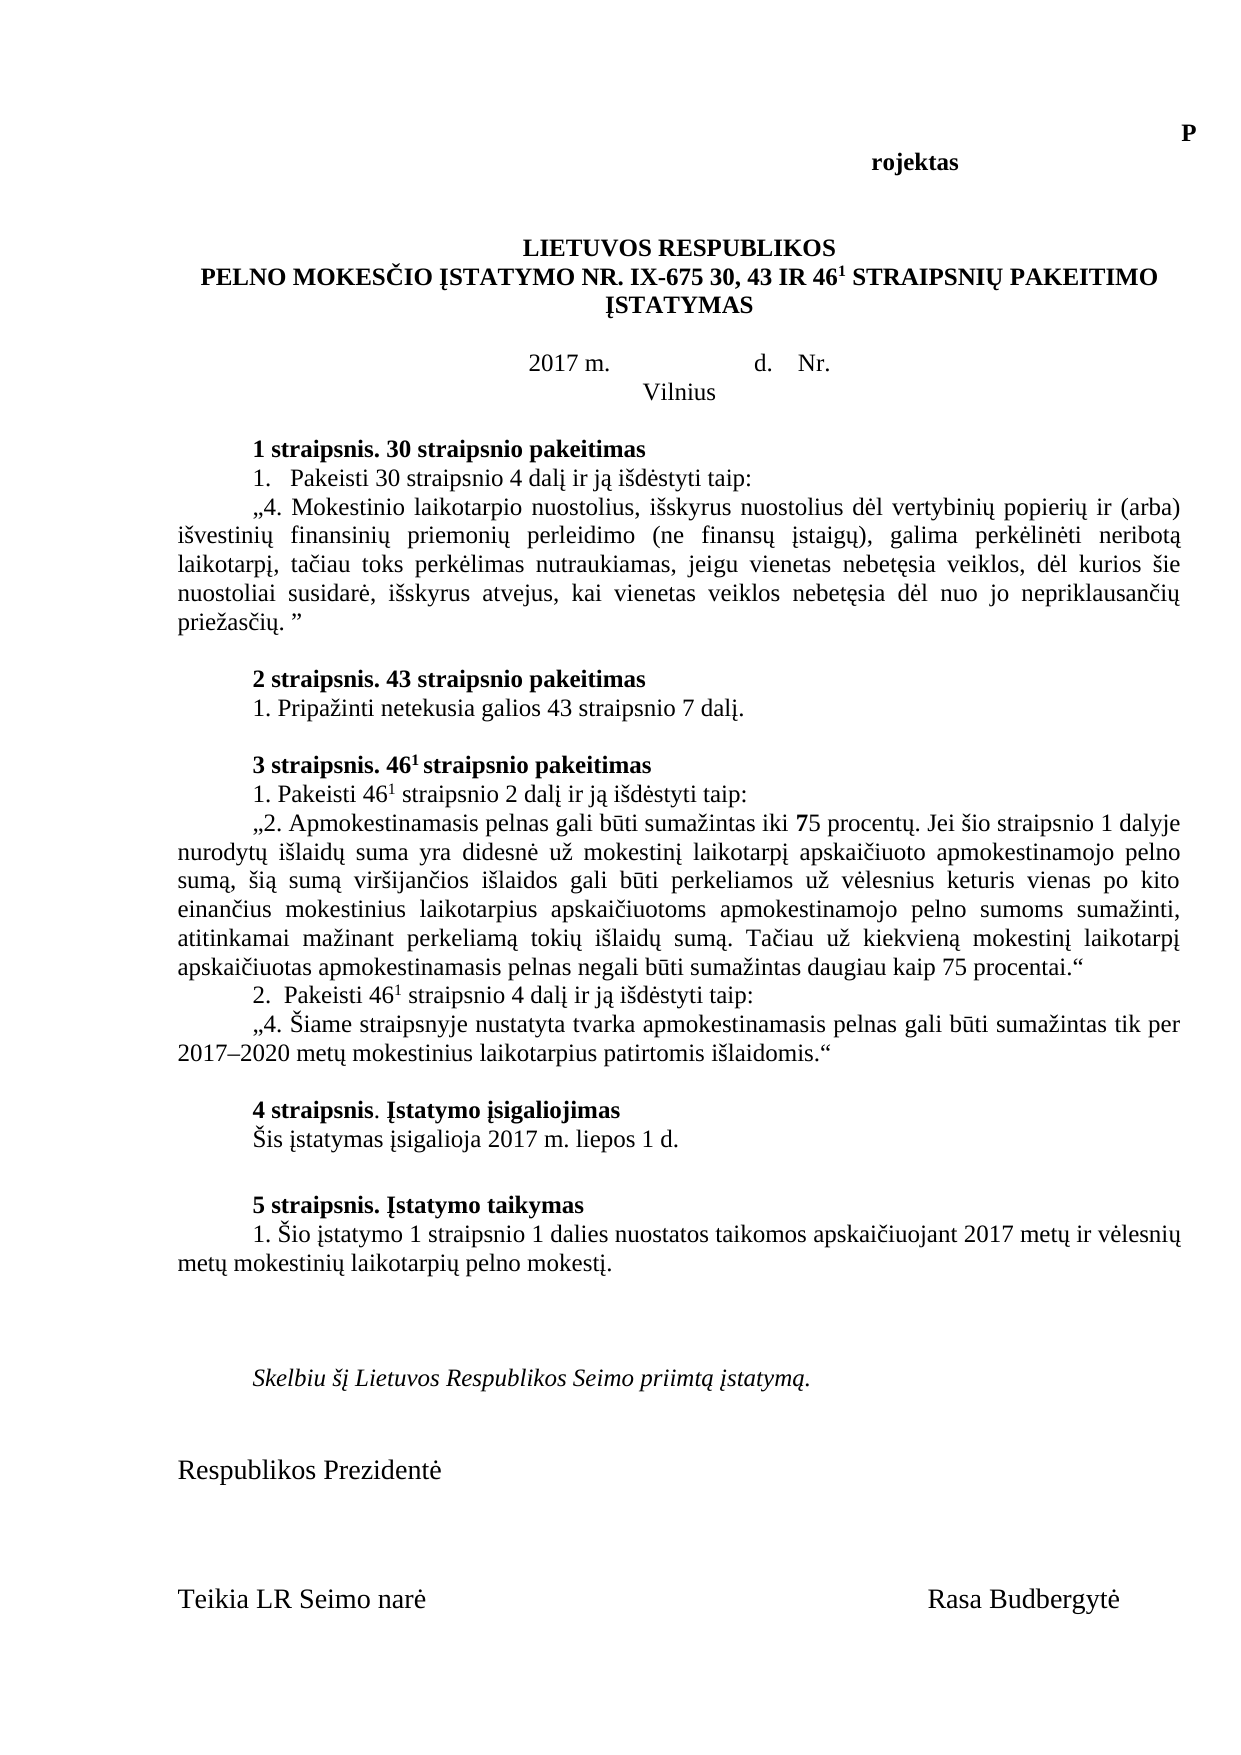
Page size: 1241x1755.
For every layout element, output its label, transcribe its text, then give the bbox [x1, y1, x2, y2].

text 1. Pakeisti 30 straipsnio 4 dalį ir ją išdėstyti taip: [252, 463, 1181, 492]
text Skelbiu šį Lietuvos Respublikos Seimo priimtą įstatymą. [177, 1363, 1181, 1392]
text 2. Pakeisti 461 straipsnio 4 dalį ir ją išdėstyti taip: [177, 981, 1181, 1009]
text „4. Šiame straipsnyje nustatyta tvarka apmokestinamasis pelnas gali būti sumažintas tik per 2017–2020 metų mokestinius laikotarpius patirtomis išlaidomis.“ [177, 1009, 1181, 1067]
text Projektas [871, 118, 1181, 176]
text Vilnius [177, 377, 1181, 406]
text Šis įstatymas įsigalioja 2017 m. liepos 1 d. [177, 1124, 1181, 1153]
text „2. Apmokestinamasis pelnas gali būti sumažintas iki 75 procentų. Jei šio straipsnio 1 dalyje nurodytų išlaidų suma yra didesnė už mokestinį laikotarpį apskaičiuoto apmokestinamojo pelno sumą, šią sumą viršijančios išlaidos gali būti perkeliamos už vėlesnius keturis vienas po kito einančius mokestinius laikotarpius apskaičiuotoms apmokestinamojo pelno sumoms sumažinti, atitinkamai mažinant perkeliamą tokių išlaidų sumą. Tačiau už kiekvieną mokestinį laikotarpį apskaičiuotas apmokestinamasis pelnas negali būti sumažintas daugiau kaip 75 procentai.“ [177, 808, 1181, 981]
text 2 straipsnis. 43 straipsnio pakeitimas [177, 664, 1181, 693]
text Respublikos Prezidentė [177, 1453, 1181, 1485]
text 5 straipsnis. Įstatymo taikymas [177, 1182, 1181, 1219]
text 1 straipsnis. 30 straipsnio pakeitimas [177, 434, 1181, 463]
text 4 straipsnis. Įstatymo įsigaliojimas [177, 1096, 1181, 1124]
text „4. Mokestinio laikotarpio nuostolius, išskyrus nuostolius dėl vertybinių popierių ir (arba) išvestinių finansinių priemonių perleidimo (ne finansų įstaigų), galima perkėlinėti neribotą laikotarpį, tačiau toks perkėlimas nutraukiamas, jeigu vienetas nebetęsia veiklos, dėl kurios šie nuostoliai susidarė, išskyrus atvejus, kai vienetas veiklos nebetęsia dėl nuo jo nepriklausančių priežasčių. ” [177, 492, 1181, 636]
text Teikia LR Seimo narė Rasa Budbergytė [177, 1583, 1181, 1615]
text 2017 m. d. Nr. [177, 348, 1181, 377]
text PELNO MOKESČIO ĮSTATYMO NR. IX-675 30, 43 ir 461 STraipsnių PAKEITIMO [177, 262, 1181, 291]
text 1. Pakeisti 461 straipsnio 2 dalį ir ją išdėstyti taip: [177, 779, 1181, 808]
text 1. Šio įstatymo 1 straipsnio 1 dalies nuostatos taikomos apskaičiuojant 2017 metų ir vėlesnių metų mokestinių laikotarpių pelno mokestį. [177, 1219, 1181, 1277]
text 3 straipsnis. 461 straipsnio pakeitimas [177, 751, 1181, 779]
text 1. Pripažinti netekusia galios 43 straipsnio 7 dalį. [177, 693, 1181, 722]
text ĮSTATYMAS [177, 291, 1181, 319]
text Lietuvos Respublikos [177, 233, 1181, 262]
